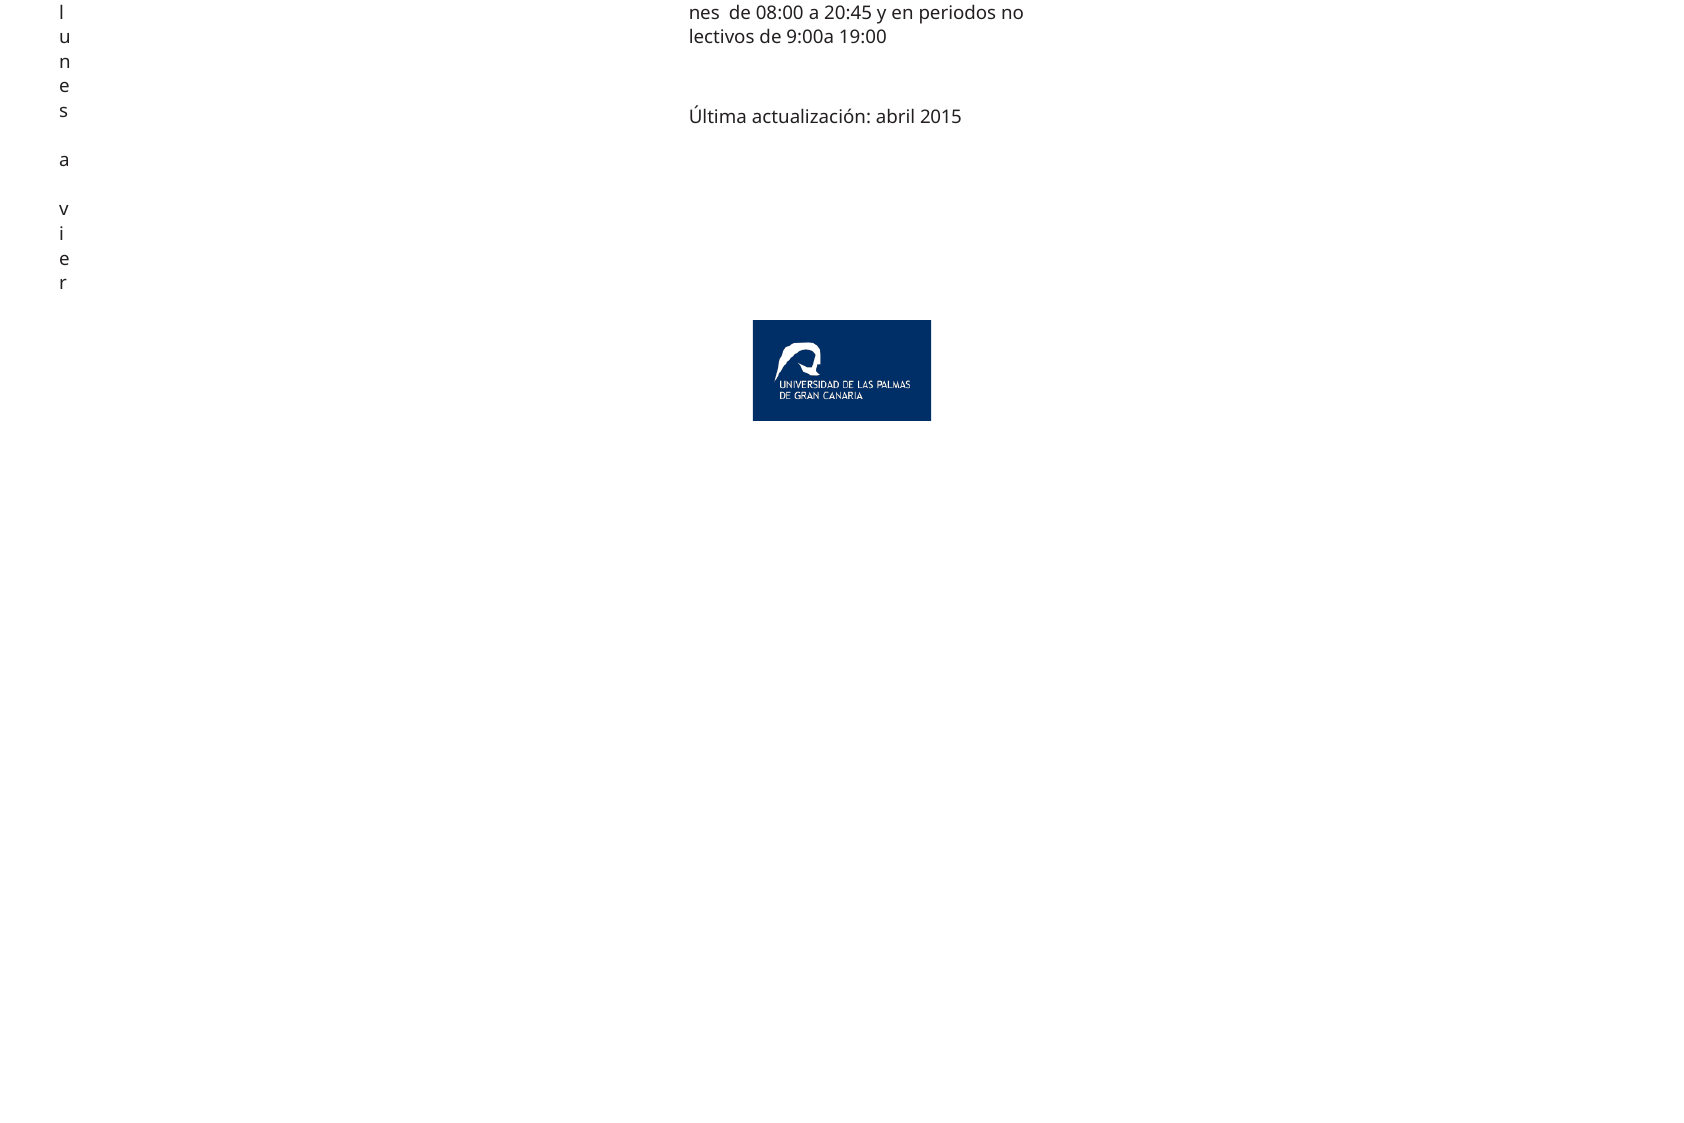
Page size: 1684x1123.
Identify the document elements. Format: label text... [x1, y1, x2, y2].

text lunes a viernes de 08:00 a 20:45 y en periodos no lectivos de 9:00a 19:00 [688, 0, 1056, 49]
text Última actualización: abril 2015 [688, 103, 1639, 129]
